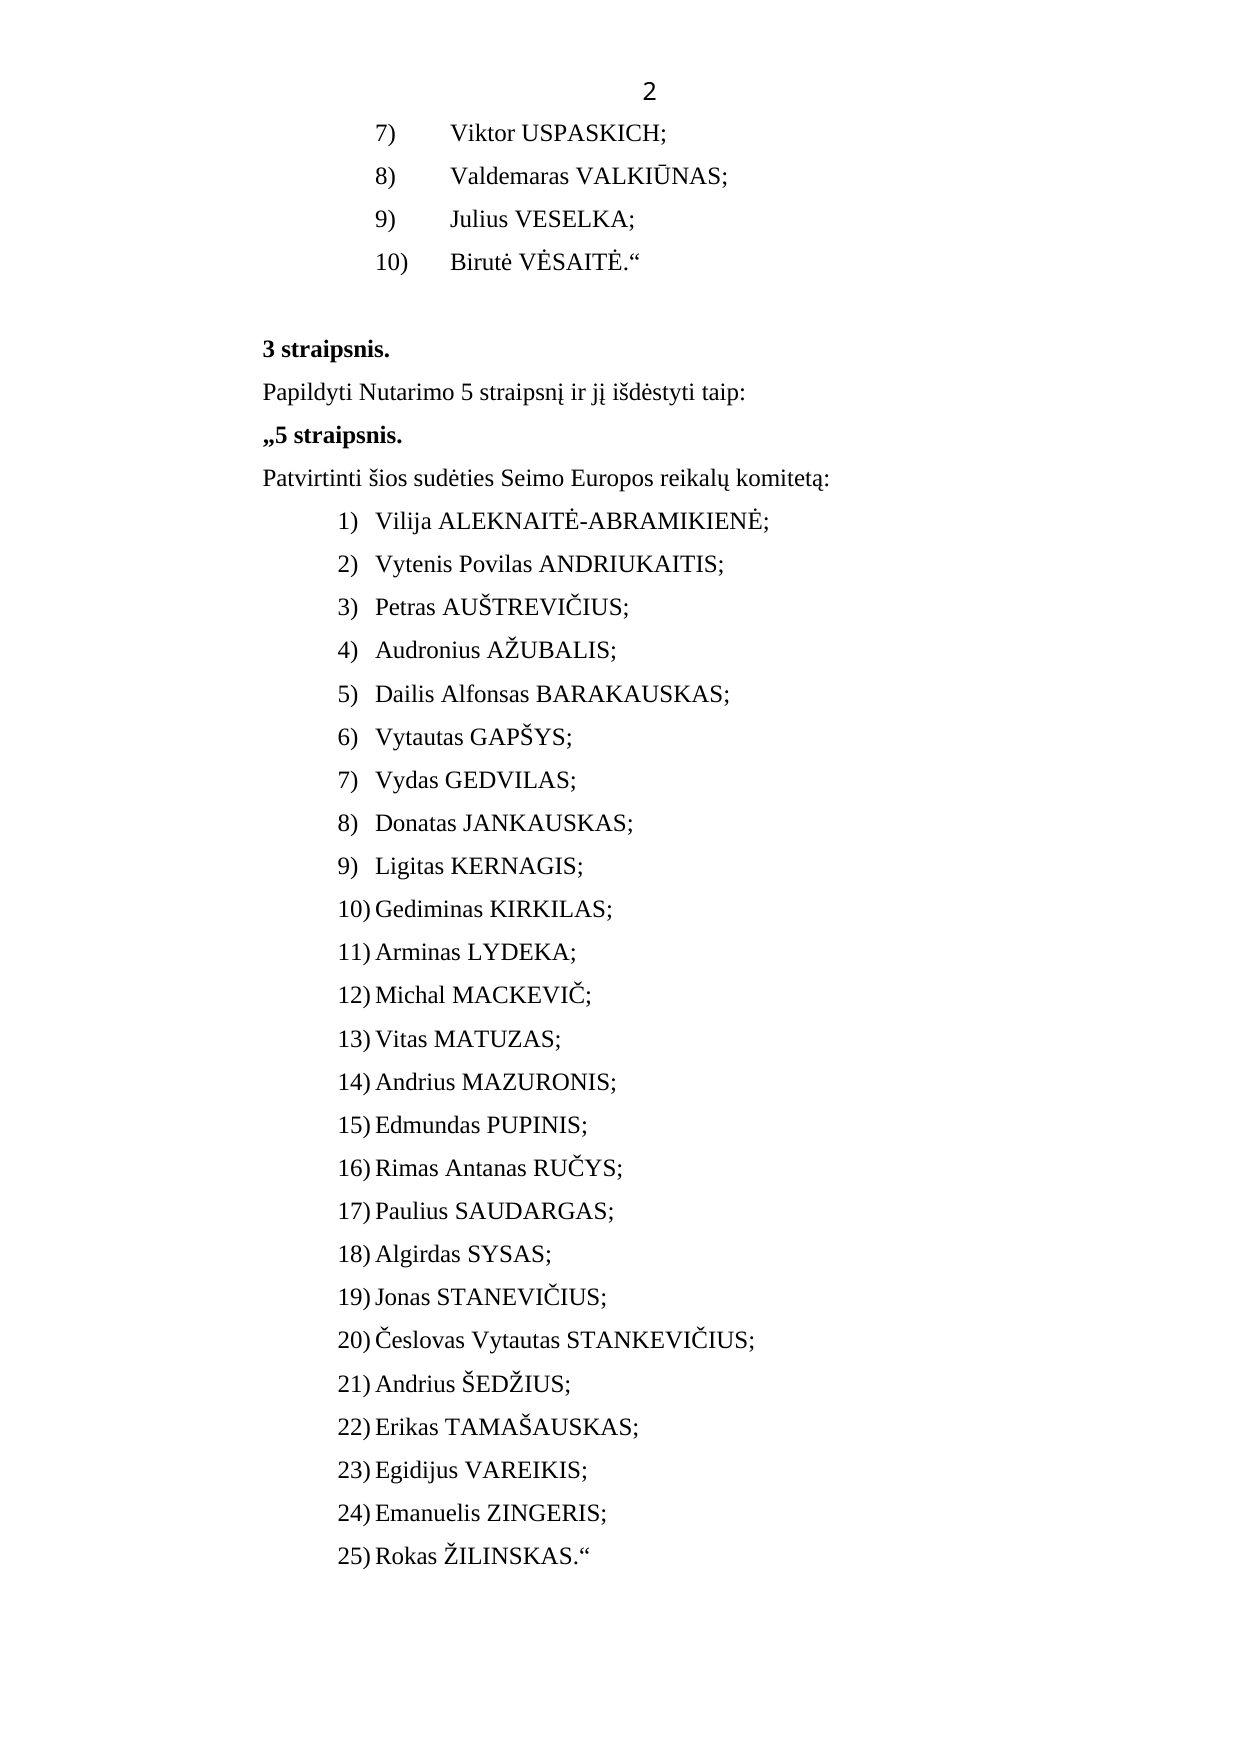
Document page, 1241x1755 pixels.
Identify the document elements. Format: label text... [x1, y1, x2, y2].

text 3) Petras AUŠTREVIČIUS; [337, 592, 1120, 621]
text 10) Gediminas KIRKILAS; [337, 894, 1120, 923]
text 20) Česlovas Vytautas STANKEVIČIUS; [337, 1326, 1120, 1354]
text 10) Birutė VĖSAITĖ.“ [375, 247, 1120, 276]
text 15) Edmundas PUPINIS; [337, 1110, 1120, 1139]
text 14) Andrius MAZURONIS; [337, 1067, 1120, 1096]
text 4) Audronius AŽUBALIS; [337, 636, 1120, 664]
text „5 straipsnis. [187, 420, 1120, 449]
text 18) Algirdas SYSAS; [337, 1239, 1120, 1268]
text 12) Michal MACKEVIČ; [337, 981, 1120, 1009]
text Papildyti Nutarimo 5 straipsnį ir jį išdėstyti taip: [187, 377, 1120, 406]
text 9) Ligitas KERNAGIS; [337, 851, 1120, 880]
text 6) Vytautas GAPŠYS; [337, 722, 1120, 751]
text 21) Andrius ŠEDŽIUS; [337, 1369, 1120, 1397]
text 22) Erikas TAMAŠAUSKAS; [337, 1412, 1120, 1441]
text 16) Rimas Antanas RUČYS; [337, 1153, 1120, 1182]
text 8) Donatas JANKAUSKAS; [337, 808, 1120, 837]
text 1) Vilija ALEKNAITĖ-ABRAMIKIENĖ; [337, 506, 1120, 535]
text 25) Rokas ŽILINSKAS.“ [337, 1541, 1120, 1570]
text 24) Emanuelis ZINGERIS; [337, 1498, 1120, 1527]
text 9) Julius VESELKA; [375, 204, 1120, 233]
text 7) Viktor USPASKICH; [375, 118, 1120, 147]
text 5) Dailis Alfonsas BARAKAUSKAS; [337, 679, 1120, 707]
text 19) Jonas STANEVIČIUS; [337, 1282, 1120, 1311]
text 7) Vydas GEDVILAS; [337, 765, 1120, 794]
text 23) Egidijus VAREIKIS; [337, 1455, 1120, 1484]
text Patvirtinti šios sudėties Seimo Europos reikalų komitetą: [187, 463, 1120, 492]
text 3 straipsnis. [187, 334, 1120, 362]
text 2) Vytenis Povilas ANDRIUKAITIS; [337, 549, 1120, 578]
text 13) Vitas MATUZAS; [337, 1024, 1120, 1052]
text 8) Valdemaras VALKIŪNAS; [375, 161, 1120, 190]
text 17) Paulius SAUDARGAS; [337, 1196, 1120, 1225]
text 11) Arminas LYDEKA; [337, 937, 1120, 966]
